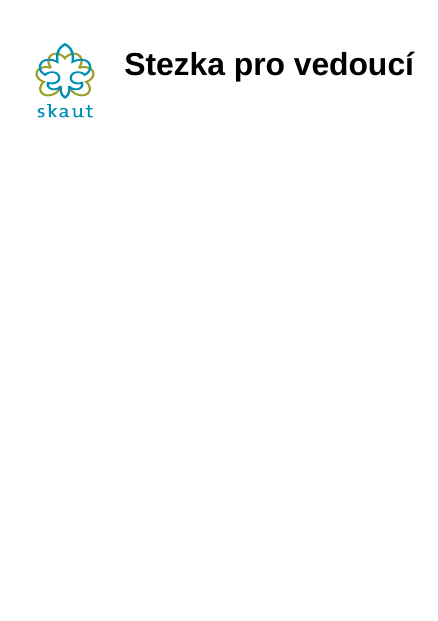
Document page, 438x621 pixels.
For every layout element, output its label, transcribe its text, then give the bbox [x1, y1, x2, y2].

text [42, 56, 88, 82]
text [6, 45, 60, 82]
text Stezka pro vedoucí [70, 45, 431, 82]
